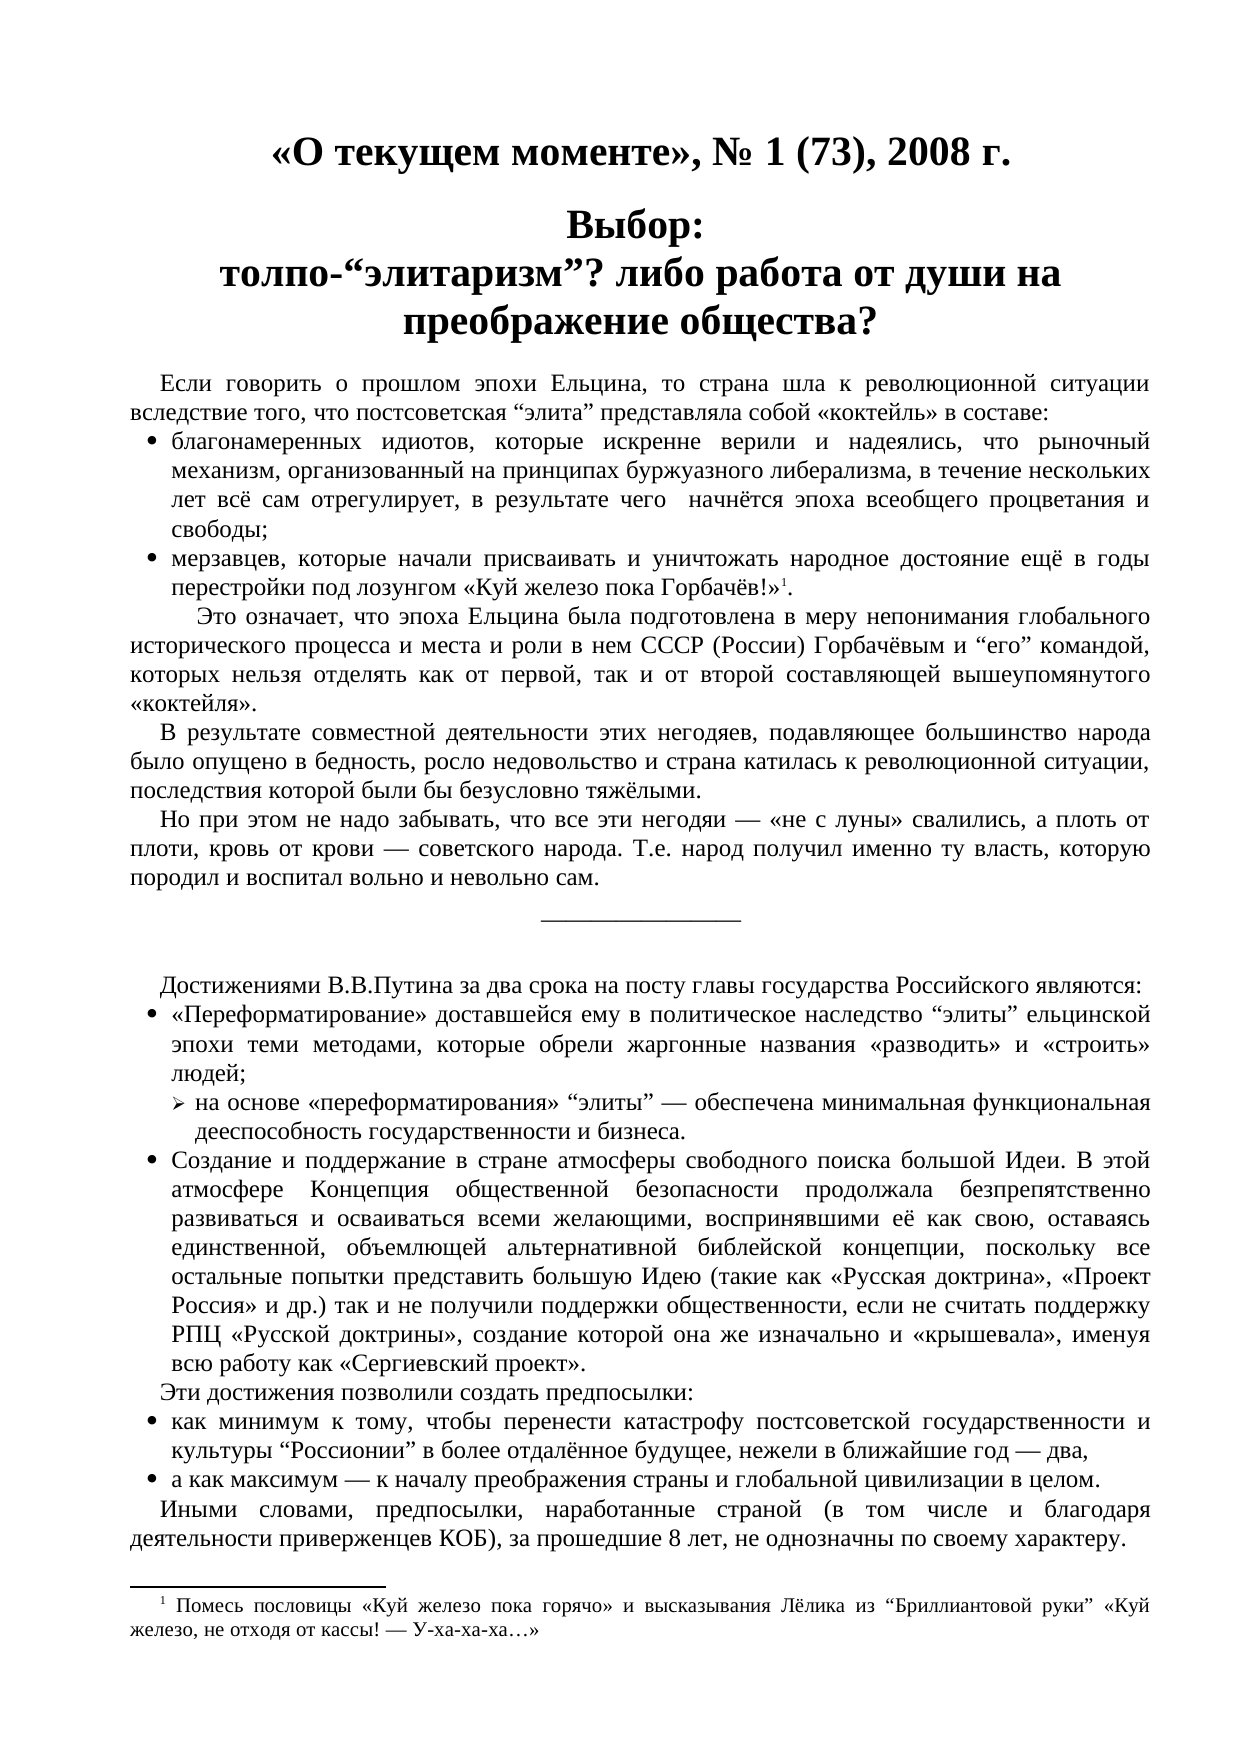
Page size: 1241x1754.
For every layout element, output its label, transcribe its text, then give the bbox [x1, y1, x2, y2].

text Эти достижения позволили создать предпосылки: [130, 1377, 1152, 1406]
list «Переформатирование» доставшейся ему в политическое наследство “элиты” ельцинской эпохи теми методами, которые обрели жаргонные названия «разводить» и «строить» людей; [148, 999, 1152, 1087]
text Но при этом не надо забывать, что все эти негодяи — «не с луны» свалились, а плоть от плоти, кровь от крови — советского народа. Т.е. народ получил именно ту власть, которую породил и воспитал вольно и невольно сам. [130, 804, 1152, 891]
text «О текущем моменте», № 1 (73), 2008 г. [130, 126, 1152, 174]
text ———————— [130, 904, 1152, 933]
text Это означает, что эпоха Ельцина была подготовлена в меру непонимания глобального исторического процесса и места и роли в нем СССР (России) Горбачёвым и “его” командой, которых нельзя отделять как от первой, так и от второй составляющей вышеупомянутого «коктейля». [130, 601, 1152, 717]
list а как максимум — к началу преображения страны и глобальной цивилизации в целом. [148, 1464, 1152, 1493]
list как минимум к тому, чтобы перенести катастрофу постсоветской государственности и культуры “Россионии” в более отдалённое будущее, нежели в ближайшие год — два, [148, 1406, 1152, 1464]
list на основе «переформатирования» “элиты” — обеспечена минимальная функциональная дееспособность государственности и бизнеса. [171, 1087, 1152, 1145]
text Достижениями В.В.Путина за два срока на посту главы государства Российского являются: [130, 970, 1152, 999]
list Создание и поддержание в стране атмосферы свободного поиска большой Идеи. В этой атмосфере Концепция общественной безопасности продолжала безпрепятственно развиваться и осваиваться всеми желающими, воспринявшими её как свою, оставаясь единственной, объемлющей альтернативной библейской концепции, поскольку все остальные попытки представить большую Идею (такие как «Русская доктрина», «Проект Россия» и др.) так и не получили поддержки общественности, если не считать поддержку РПЦ «Русской доктрины», создание которой она же изначально и «крышевала», именуя всю работу как «Сергиевский проект». [148, 1145, 1152, 1377]
list Помесь пословицы «Куй железо пока горячо» и высказывания Лёлика из “Бриллиантовой руки” «Куй железо, не отходя от кассы! — У-ха-ха-ха…» [130, 1593, 1152, 1641]
list благонамеренных идиотов, которые искренне верили и надеялись, что рыночный механизм, организованный на принципах буржуазного либерализма, в течение нескольких лет всё сам отрегулирует, в результате чего начнётся эпоха всеобщего процветания и свободы; [148, 426, 1152, 542]
text Иными словами, предпосылки, наработанные страной (в том числе и благодаря деятельности приверженцев КОБ), за прошедшие 8 лет, не однозначны по своему характеру. [130, 1493, 1152, 1552]
list мерзавцев, которые начали присваивать и уничтожать народное достояние ещё в годы перестройки под лозунгом «Куй железо пока Горбачёв!». [148, 542, 1152, 601]
text В результате совместной деятельности этих негодяев, подавляющее большинство народа было опущено в бедность, росло недовольство и страна катилась к революционной ситуации, последствия которой были бы безусловно тяжёлыми. [130, 717, 1152, 804]
text Выбор: толпо-“элитаризм”? либо работа от души на преображение общества? [130, 199, 1152, 343]
text Если говорить о прошлом эпохи Ельцина, то страна шла к революционной ситуации вследствие того, что постсоветская “элита” представляла собой «коктейль» в составе: [130, 368, 1152, 426]
